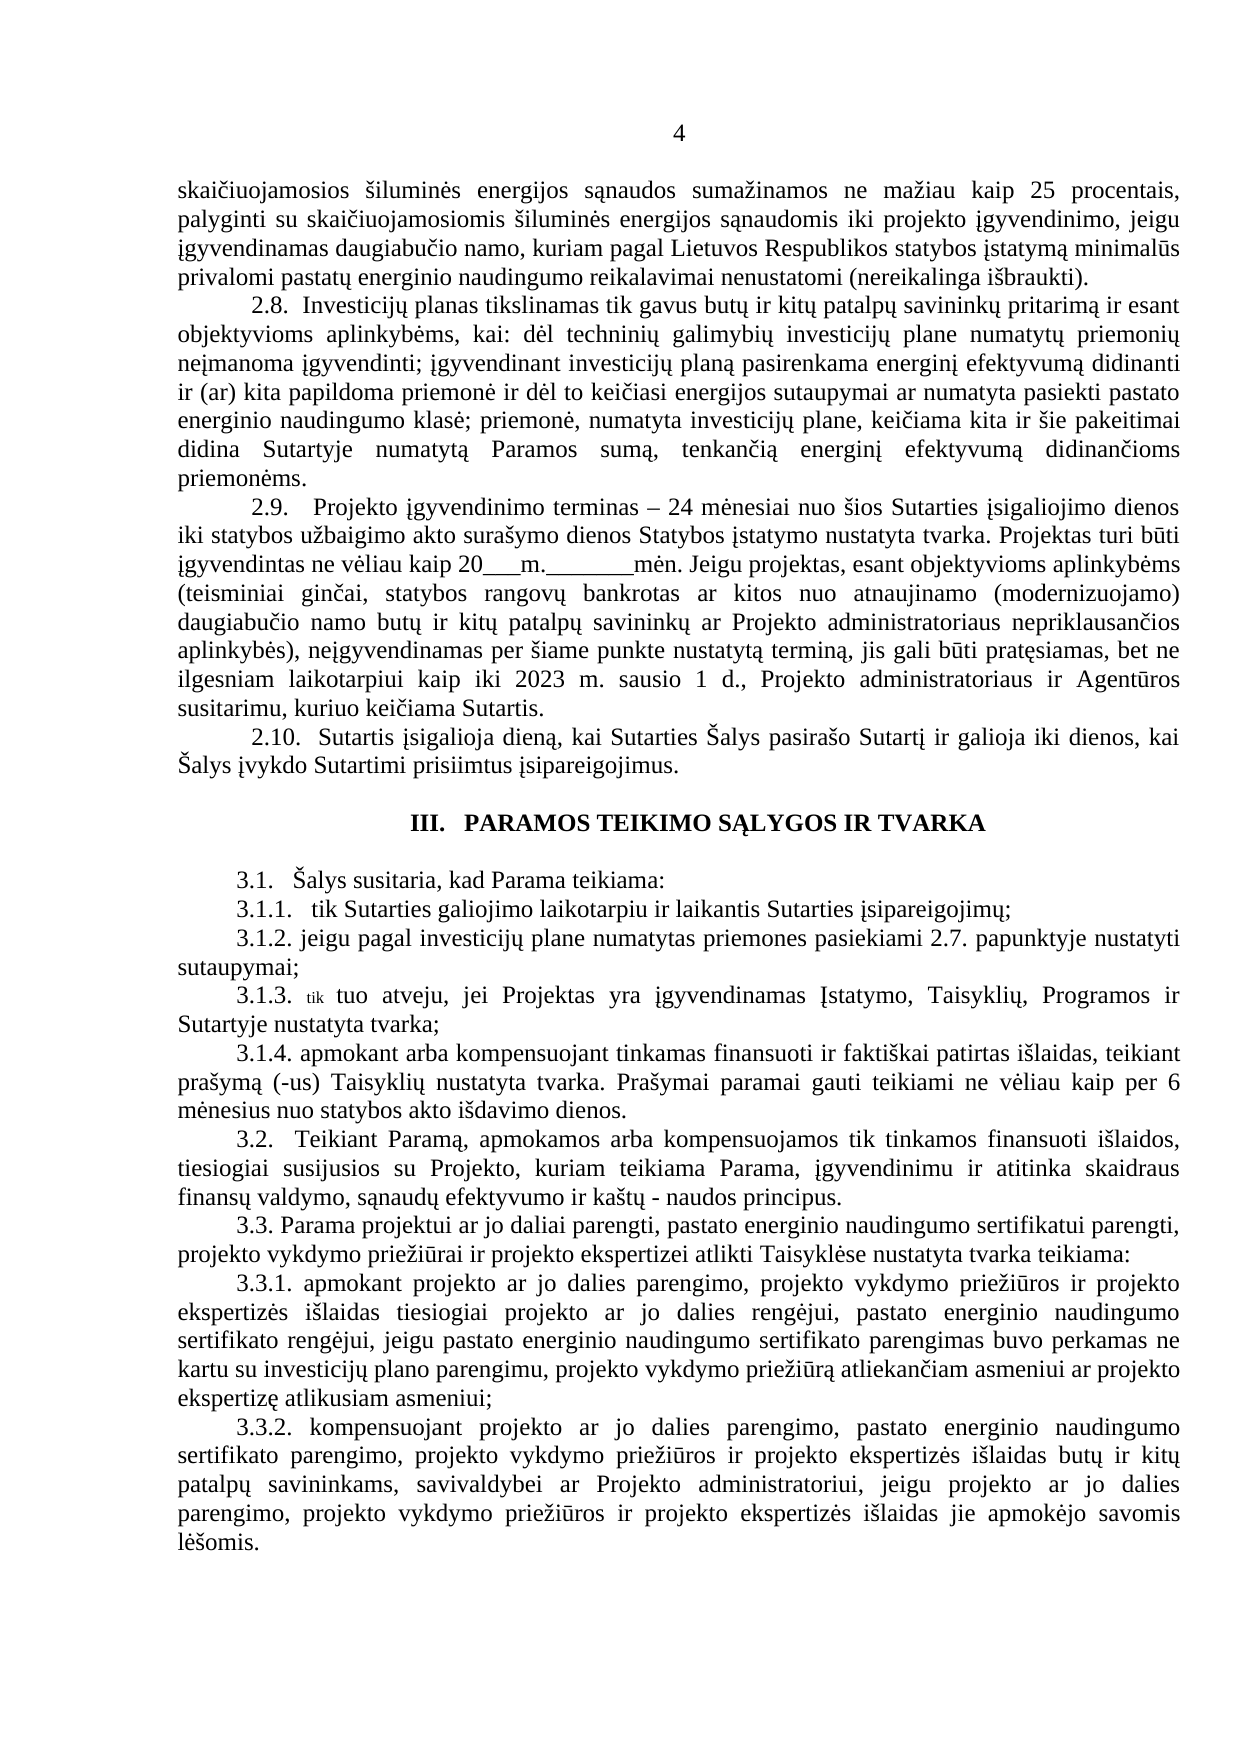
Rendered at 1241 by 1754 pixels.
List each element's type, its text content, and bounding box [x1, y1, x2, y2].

text 3.3.1. apmokant projekto ar jo dalies parengimo, projekto vykdymo priežiūros ir projekto ekspertizės išlaidas tiesiogiai projekto ar jo dalies rengėjui, pastato energinio naudingumo sertifikato rengėjui, jeigu pastato energinio naudingumo sertifikato parengimas buvo perkamas ne kartu su investicijų plano parengimu, projekto vykdymo priežiūrą atliekančiam asmeniui ar projekto ekspertizę atlikusiam asmeniui; [177, 1268, 1181, 1412]
text 3.2. Teikiant Paramą, apmokamos arba kompensuojamos tik tinkamos finansuoti išlaidos, tiesiogiai susijusios su Projekto, kuriam teikiama Parama, įgyvendinimu ir atitinka skaidraus finansų valdymo, sąnaudų efektyvumo ir kaštų - naudos principus. [177, 1124, 1181, 1211]
text 3.1.2. jeigu pagal investicijų plane numatytas priemones pasiekiami 2.7. papunktyje nustatyti sutaupymai; [177, 923, 1181, 981]
text 3.3. Parama projektui ar jo daliai parengti, pastato energinio naudingumo sertifikatui parengti, projekto vykdymo priežiūrai ir projekto ekspertizei atlikti Taisyklėse nustatyta tvarka teikiama: [177, 1211, 1181, 1268]
text 2.8. Investicijų planas tikslinamas tik gavus butų ir kitų patalpų savininkų pritarimą ir esant objektyvioms aplinkybėms, kai: dėl techninių galimybių investicijų plane numatytų priemonių neįmanoma įgyvendinti; įgyvendinant investicijų planą pasirenkama energinį efektyvumą didinanti ir (ar) kita papildoma priemonė ir dėl to keičiasi energijos sutaupymai ar numatyta pasiekti pastato energinio naudingumo klasė; priemonė, numatyta investicijų plane, keičiama kita ir šie pakeitimai didina Sutartyje numatytą Paramos sumą, tenkančią energinį efektyvumą didinančioms priemonėms. [177, 291, 1181, 492]
text 3.1.4. apmokant arba kompensuojant tinkamas finansuoti ir faktiškai patirtas išlaidas, teikiant prašymą (-us) Taisyklių nustatyta tvarka. Prašymai paramai gauti teikiami ne vėliau kaip per 6 mėnesius nuo statybos akto išdavimo dienos. [177, 1038, 1181, 1124]
text skaičiuojamosios šiluminės energijos sąnaudos sumažinamos ne mažiau kaip 25 procentais, palyginti su skaičiuojamosiomis šiluminės energijos sąnaudomis iki projekto įgyvendinimo, jeigu įgyvendinamas daugiabučio namo, kuriam pagal Lietuvos Respublikos statybos įstatymą minimalūs privalomi pastatų energinio naudingumo reikalavimai nenustatomi (nereikalinga išbraukti). [177, 176, 1181, 291]
text 3.1.1. tik Sutarties galiojimo laikotarpiu ir laikantis Sutarties įsipareigojimų; [177, 894, 1181, 923]
text 3.1.3. tik tuo atveju, jei Projektas yra įgyvendinamas Įstatymo, Taisyklių, Programos ir Sutartyje nustatyta tvarka; [177, 981, 1181, 1038]
text 2.10. Sutartis įsigalioja dieną, kai Sutarties Šalys pasirašo Sutartį ir galioja iki dienos, kai Šalys įvykdo Sutartimi prisiimtus įsipareigojimus. [177, 722, 1181, 779]
text 3.1. Šalys susitaria, kad Parama teikiama: [177, 866, 1181, 894]
text 2.9. Projekto įgyvendinimo terminas – 24 mėnesiai nuo šios Sutarties įsigaliojimo dienos iki statybos užbaigimo akto surašymo dienos Statybos įstatymo nustatyta tvarka. Projektas turi būti įgyvendintas ne vėliau kaip 20___m._______mėn. Jeigu projektas, esant objektyvioms aplinkybėms (teisminiai ginčai, statybos rangovų bankrotas ar kitos nuo atnaujinamo (modernizuojamo) daugiabučio namo butų ir kitų patalpų savininkų ar Projekto administratoriaus nepriklausančios aplinkybės), neįgyvendinamas per šiame punkte nustatytą terminą, jis gali būti pratęsiamas, bet ne ilgesniam laikotarpiui kaip iki 2023 m. sausio 1 d., Projekto administratoriaus ir Agentūros susitarimu, kuriuo keičiama Sutartis. [177, 492, 1181, 722]
text III. PARAMOS TEIKIMO SĄLYGOS IR TVARKA [215, 808, 1181, 837]
text 3.3.2. kompensuojant projekto ar jo dalies parengimo, pastato energinio naudingumo sertifikato parengimo, projekto vykdymo priežiūros ir projekto ekspertizės išlaidas butų ir kitų patalpų savininkams, savivaldybei ar Projekto administratoriui, jeigu projekto ar jo dalies parengimo, projekto vykdymo priežiūros ir projekto ekspertizės išlaidas jie apmokėjo savomis lėšomis. [177, 1412, 1181, 1556]
